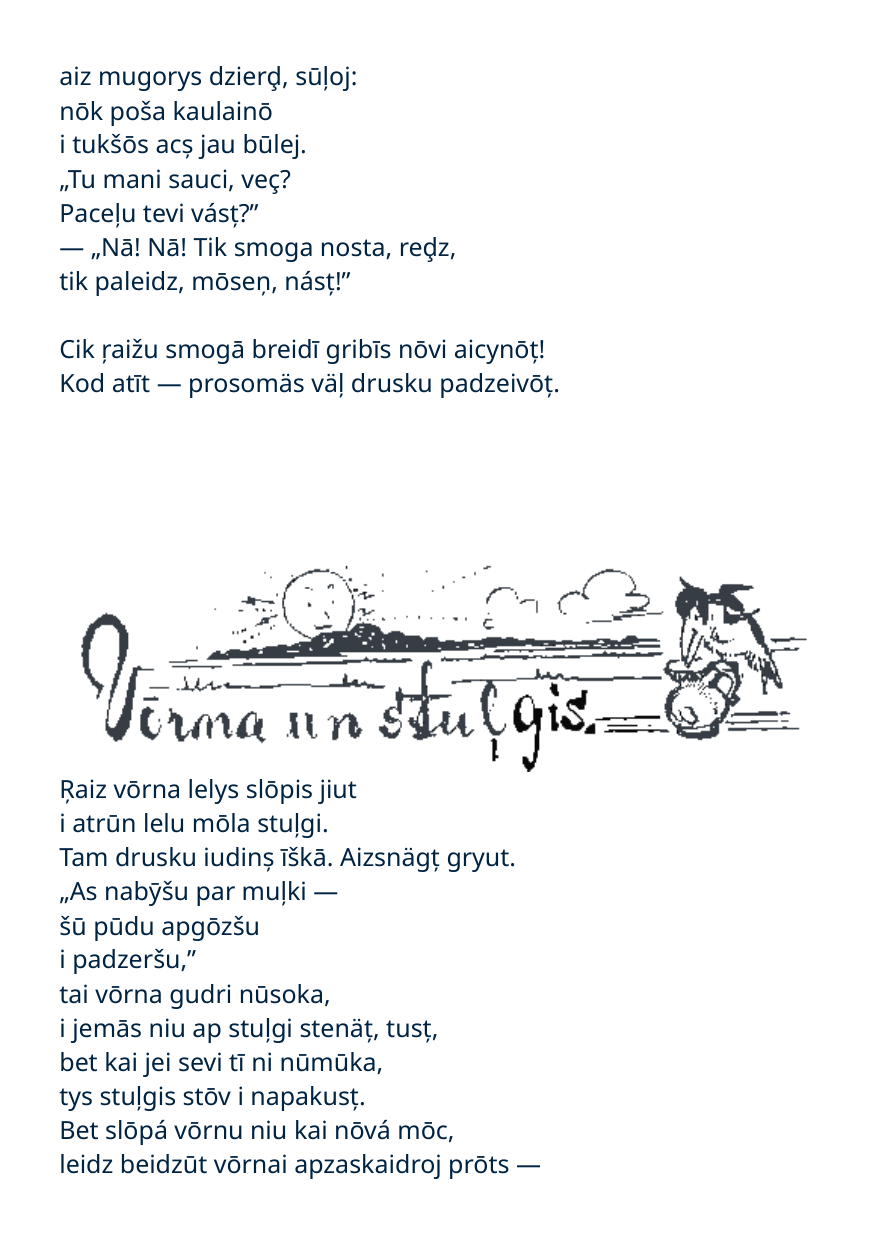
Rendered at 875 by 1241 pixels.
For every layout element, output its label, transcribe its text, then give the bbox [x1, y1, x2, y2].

text 40) Vōrna i stuļgis [59, 502, 815, 530]
text Bet slōpá vōrnu niu kai nōvá mōc, [59, 1112, 815, 1147]
text Ŗaiz vōrna lelys slōpis jiut [59, 772, 815, 806]
text i jemās niu ap stuļgi stenäț, tusț, [59, 1010, 815, 1044]
text „Tu mani sauci, veç? [59, 161, 815, 195]
text bet kai jei sevi tī ni nūmūka, [59, 1044, 815, 1078]
text Kod atīt — prosomäs väļ drusku padzeivōț. [59, 366, 815, 400]
text i padzeršu,” [59, 942, 815, 976]
text Tam drusku iudinș īškā. Aizsnägț gryut. [59, 840, 815, 874]
text Cik ŗaižu smogā breidī gribīs nōvi aicynōț! [59, 332, 815, 366]
text nōk poša kaulainō [59, 93, 815, 127]
text tys stuļgis stōv i napakusț. [59, 1078, 815, 1112]
text leidz beidzūt vōrnai apzaskaidroj prōts — [59, 1147, 815, 1181]
text tai vōrna gudri nūsoka, [59, 976, 815, 1010]
text „As nabȳšu par muļki — [59, 874, 815, 908]
text — „Nā! Nā! Tik smoga nosta, reḑz, [59, 229, 815, 263]
text Paceļu tevi vásț?” [59, 195, 815, 229]
text aiz mugorys dzierḑ, sūļoj: [59, 59, 815, 93]
text tik paleidz, mōseņ, násț!” [59, 263, 815, 297]
text šū pūdu apgōzšu [59, 908, 815, 942]
picture [59, 530, 816, 772]
text i tukšōs acș jau būlej. [59, 127, 815, 161]
text i atrūn lelu mōla stuļgi. [59, 806, 815, 840]
